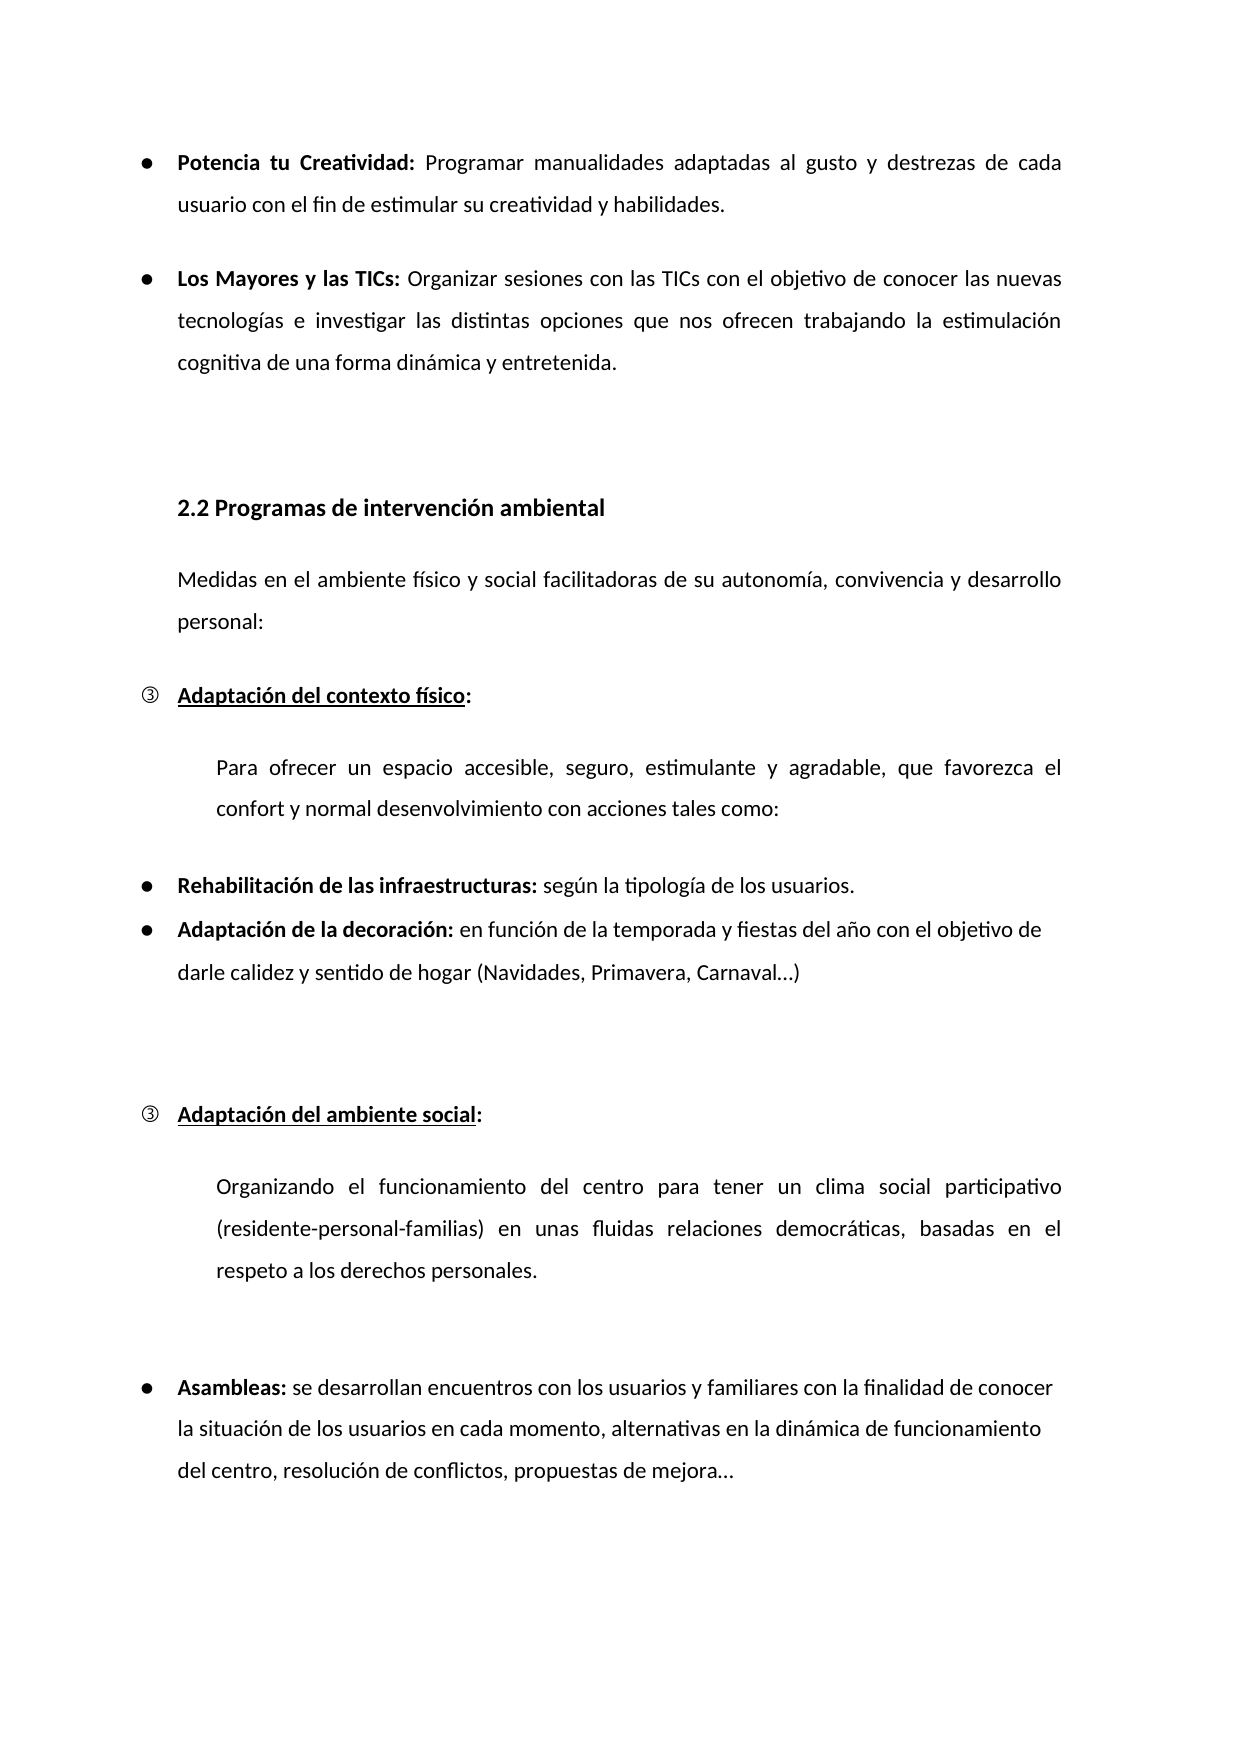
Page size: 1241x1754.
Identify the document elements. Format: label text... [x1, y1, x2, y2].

list Rehabilitación de las infraestructuras: según la tipología de los usuarios. [140, 869, 1063, 899]
list Potencia tu Creatividad: Programar manualidades adaptadas al gusto y destrezas de cada usuario con el fin de estimular su creatividad y habilidades. [140, 148, 1063, 218]
text Organizando el funcionamiento del centro para tener un clima social participativo (residente-personal-familias) en unas fluidas relaciones democráticas, basadas en el respeto a los derechos personales. [216, 1172, 1063, 1284]
text Medidas en el ambiente físico y social facilitadoras de su autonomía, convivencia y desarrollo personal: [177, 565, 1063, 635]
list Adaptación de la decoración: en función de la temporada y fiestas del año con el objetivo de darle calidez y sentido de hogar (Navidades, Primavera, Carnaval…) [140, 915, 1063, 986]
list Adaptación del ambiente social: [140, 1101, 1063, 1129]
subtitle 2.2 Programas de intervención ambiental [177, 492, 1063, 522]
list Adaptación del contexto físico: [140, 681, 1063, 709]
text Para ofrecer un espacio accesible, seguro, estimulante y agradable, que favorezca el confort y normal desenvolvimiento con acciones tales como: [216, 753, 1063, 823]
list Los Mayores y las TICs: Organizar sesiones con las TICs con el objetivo de conocer las nuevas tecnologías e investigar las distintas opciones que nos ofrecen trabajando la estimulación cognitiva de una forma dinámica y entretenida. [140, 264, 1063, 376]
list Asambleas: se desarrollan encuentros con los usuarios y familiares con la finalidad de conocer la situación de los usuarios en cada momento, alternativas en la dinámica de funcionamiento del centro, resolución de conflictos, propuestas de mejora… [140, 1373, 1063, 1484]
